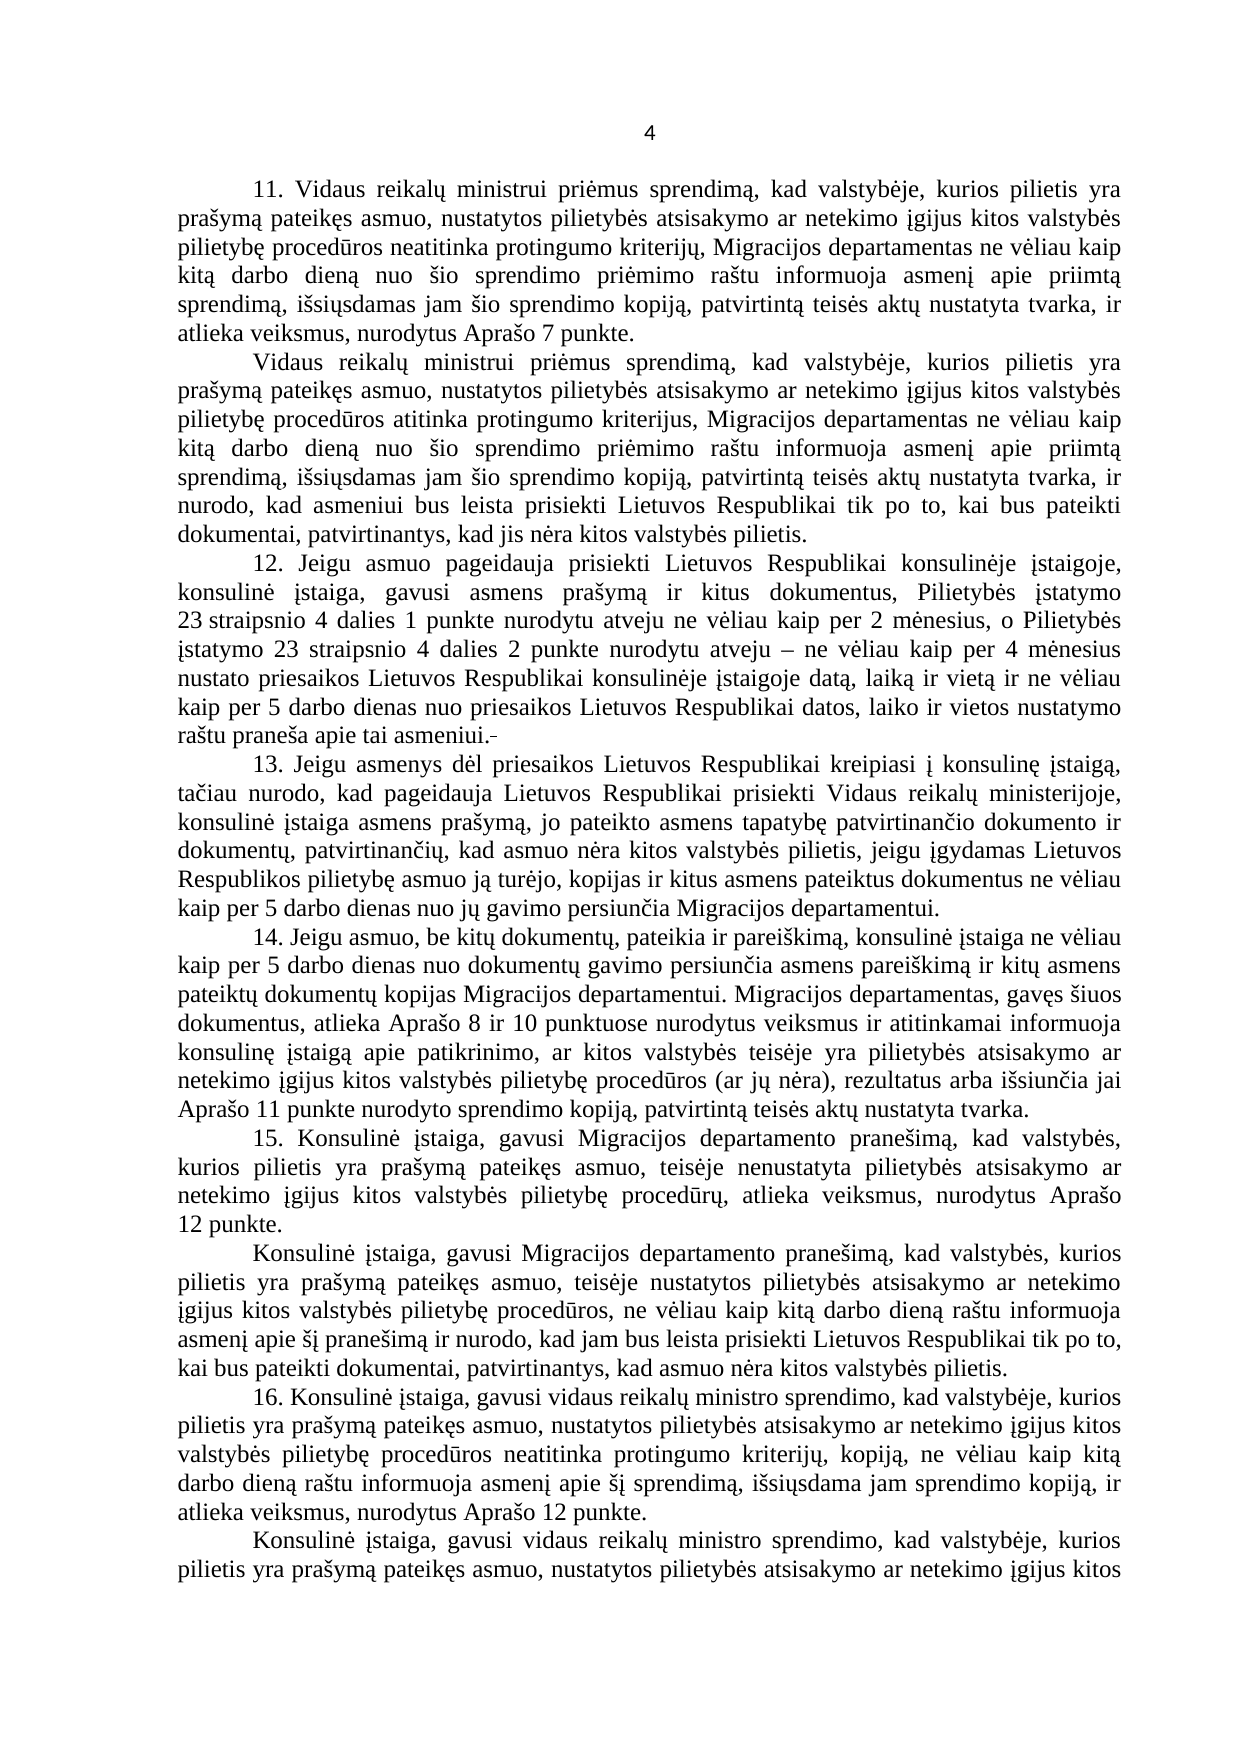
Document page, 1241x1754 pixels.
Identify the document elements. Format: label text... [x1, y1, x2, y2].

text 11. Vidaus reikalų ministrui priėmus sprendimą, kad valstybėje, kurios pilietis yra prašymą pateikęs asmuo, nustatytos pilietybės atsisakymo ar netekimo įgijus kitos valstybės pilietybę procedūros neatitinka protingumo kriterijų, Migracijos departamentas ne vėliau kaip kitą darbo dieną nuo šio sprendimo priėmimo raštu informuoja asmenį apie priimtą sprendimą, išsiųsdamas jam šio sprendimo kopiją, patvirtintą teisės aktų nustatyta tvarka, ir atlieka veiksmus, nurodytus Aprašo 7 punkte. [177, 174, 1122, 347]
text Vidaus reikalų ministrui priėmus sprendimą, kad valstybėje, kurios pilietis yra prašymą pateikęs asmuo, nustatytos pilietybės atsisakymo ar netekimo įgijus kitos valstybės pilietybę procedūros atitinka protingumo kriterijus, Migracijos departamentas ne vėliau kaip kitą darbo dieną nuo šio sprendimo priėmimo raštu informuoja asmenį apie priimtą sprendimą, išsiųsdamas jam šio sprendimo kopiją, patvirtintą teisės aktų nustatyta tvarka, ir nurodo, kad asmeniui bus leista prisiekti Lietuvos Respublikai tik po to, kai bus pateikti dokumentai, patvirtinantys, kad jis nėra kitos valstybės pilietis. [177, 347, 1122, 548]
text 12. Jeigu asmuo pageidauja prisiekti Lietuvos Respublikai konsulinėje įstaigoje, konsulinė įstaiga, gavusi asmens prašymą ir kitus dokumentus, Pilietybės įstatymo 23 straipsnio 4 dalies 1 punkte nurodytu atveju ne vėliau kaip per 2 mėnesius, o Pilietybės įstatymo 23 straipsnio 4 dalies 2 punkte nurodytu atveju – ne vėliau kaip per 4 mėnesius nustato priesaikos Lietuvos Respublikai konsulinėje įstaigoje datą, laiką ir vietą ir ne vėliau kaip per 5 darbo dienas nuo priesaikos Lietuvos Respublikai datos, laiko ir vietos nustatymo raštu praneša apie tai asmeniui. [177, 548, 1122, 749]
text 13. Jeigu asmenys dėl priesaikos Lietuvos Respublikai kreipiasi į konsulinę įstaigą, tačiau nurodo, kad pageidauja Lietuvos Respublikai prisiekti Vidaus reikalų ministerijoje, konsulinė įstaiga asmens prašymą, jo pateikto asmens tapatybę patvirtinančio dokumento ir dokumentų, patvirtinančių, kad asmuo nėra kitos valstybės pilietis, jeigu įgydamas Lietuvos Respublikos pilietybę asmuo ją turėjo, kopijas ir kitus asmens pateiktus dokumentus ne vėliau kaip per 5 darbo dienas nuo jų gavimo persiunčia Migracijos departamentui. [177, 749, 1122, 922]
text 15. Konsulinė įstaiga, gavusi Migracijos departamento pranešimą, kad valstybės, kurios pilietis yra prašymą pateikęs asmuo, teisėje nenustatyta pilietybės atsisakymo ar netekimo įgijus kitos valstybės pilietybę procedūrų, atlieka veiksmus, nurodytus Aprašo 12 punkte. [177, 1123, 1122, 1238]
text 14. Jeigu asmuo, be kitų dokumentų, pateikia ir pareiškimą, konsulinė įstaiga ne vėliau kaip per 5 darbo dienas nuo dokumentų gavimo persiunčia asmens pareiškimą ir kitų asmens pateiktų dokumentų kopijas Migracijos departamentui. Migracijos departamentas, gavęs šiuos dokumentus, atlieka Aprašo 8 ir 10 punktuose nurodytus veiksmus ir atitinkamai informuoja konsulinę įstaigą apie patikrinimo, ar kitos valstybės teisėje yra pilietybės atsisakymo ar netekimo įgijus kitos valstybės pilietybę procedūros (ar jų nėra), rezultatus arba išsiunčia jai Aprašo 11 punkte nurodyto sprendimo kopiją, patvirtintą teisės aktų nustatyta tvarka. [177, 922, 1122, 1123]
text Konsulinė įstaiga, gavusi Migracijos departamento pranešimą, kad valstybės, kurios pilietis yra prašymą pateikęs asmuo, teisėje nustatytos pilietybės atsisakymo ar netekimo įgijus kitos valstybės pilietybę procedūros, ne vėliau kaip kitą darbo dieną raštu informuoja asmenį apie šį pranešimą ir nurodo, kad jam bus leista prisiekti Lietuvos Respublikai tik po to, kai bus pateikti dokumentai, patvirtinantys, kad asmuo nėra kitos valstybės pilietis. [177, 1238, 1122, 1382]
text 16. Konsulinė įstaiga, gavusi vidaus reikalų ministro sprendimo, kad valstybėje, kurios pilietis yra prašymą pateikęs asmuo, nustatytos pilietybės atsisakymo ar netekimo įgijus kitos valstybės pilietybę procedūros neatitinka protingumo kriterijų, kopiją, ne vėliau kaip kitą darbo dieną raštu informuoja asmenį apie šį sprendimą, išsiųsdama jam sprendimo kopiją, ir atlieka veiksmus, nurodytus Aprašo 12 punkte. [177, 1382, 1122, 1525]
text Konsulinė įstaiga, gavusi vidaus reikalų ministro sprendimo, kad valstybėje, kurios pilietis yra prašymą pateikęs asmuo, nustatytos pilietybės atsisakymo ar netekimo įgijus kitos [177, 1525, 1122, 1583]
